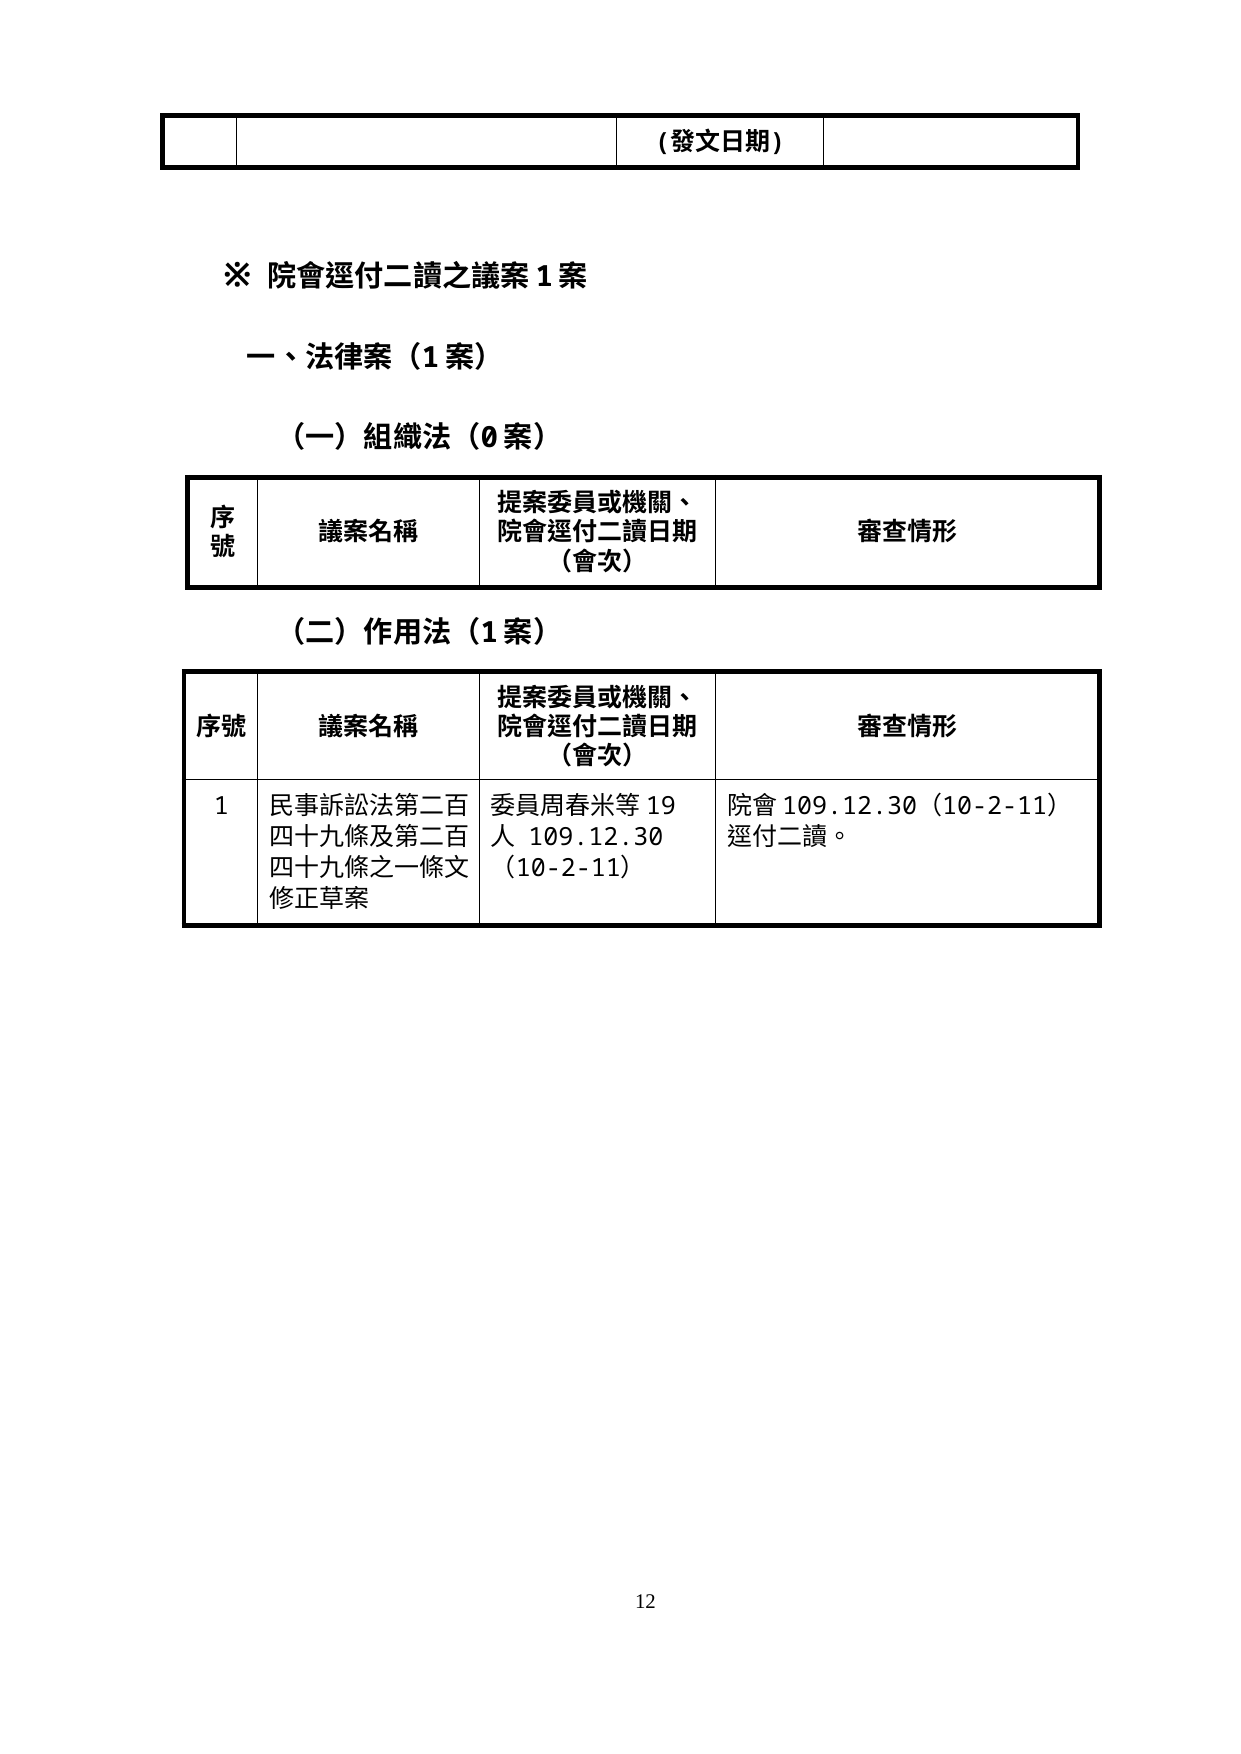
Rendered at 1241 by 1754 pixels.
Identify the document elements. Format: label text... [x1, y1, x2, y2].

table_header [165, 118, 236, 165]
table_cell 民事訴訟法第二百四十九條及第二百四十九條之一條文修正草案 [258, 780, 479, 923]
table_header 提案委員或機關、 院會逕付二讀日期（會次） [480, 674, 715, 779]
list 院會逕付二讀之議案1案 [217, 251, 1053, 296]
subtitle 一、法律案（1案） [247, 334, 1053, 376]
table_header 審查情形 [716, 480, 1097, 585]
table_cell 院會109.12.30（10-2-11）逕付二讀。 [716, 780, 1097, 923]
table_header 序號 [186, 674, 257, 779]
subtitle （二）作用法（1案） [276, 608, 1053, 651]
table_header 議案名稱 [258, 674, 479, 779]
table_header 序號 [190, 480, 257, 585]
table_header (發文日期) [617, 118, 823, 165]
table_cell 委員周春米等19人 109.12.30 （10-2-11） [480, 780, 715, 923]
table_header 議案名稱 [258, 480, 479, 585]
table_header 提案委員或機關、 院會逕付二讀日期（會次） [480, 480, 715, 585]
table_cell 1 [186, 780, 257, 923]
subtitle （一）組織法（0案） [276, 414, 1053, 456]
table_header [824, 118, 1076, 165]
table_header 審查情形 [716, 674, 1097, 779]
table_header [237, 118, 616, 165]
